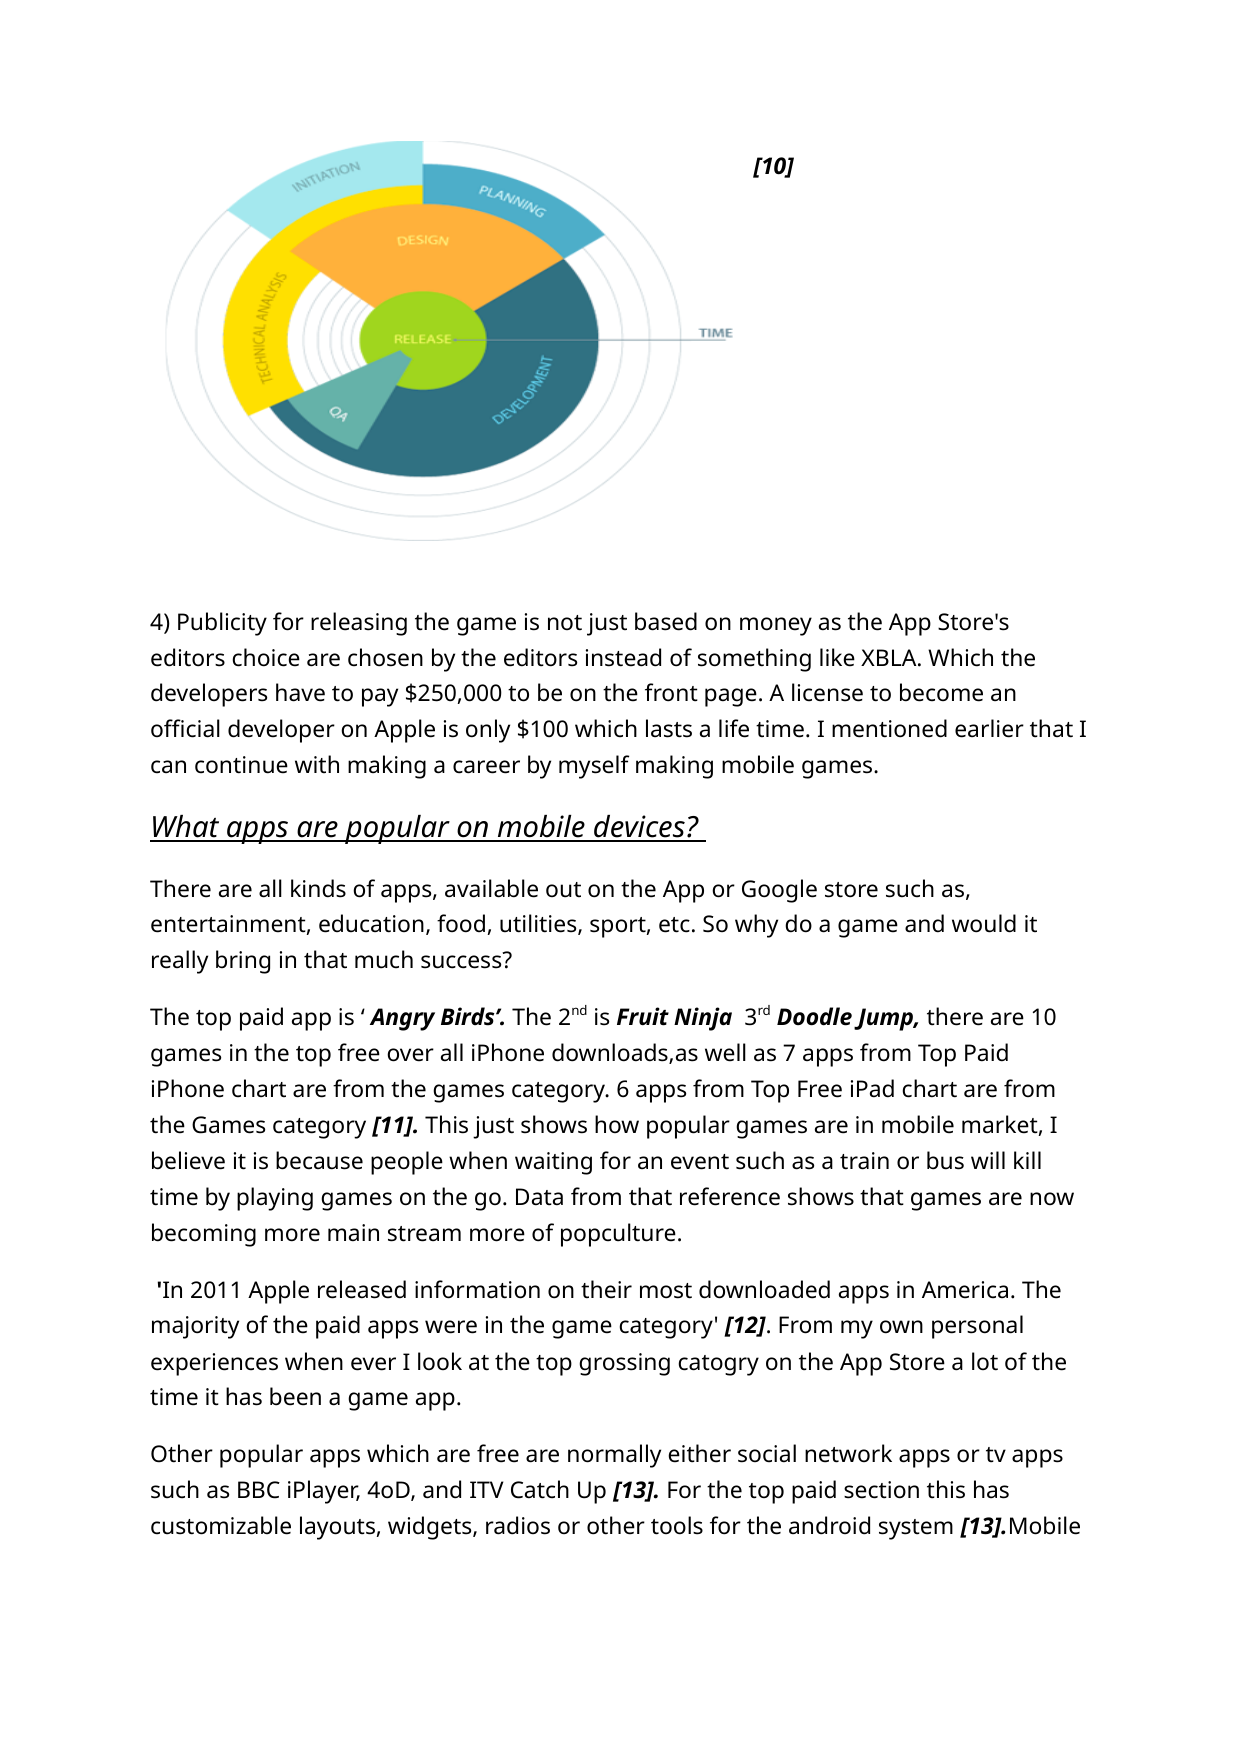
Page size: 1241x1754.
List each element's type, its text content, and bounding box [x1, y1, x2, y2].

text What apps are popular on mobile devices? [150, 806, 1090, 846]
text The top paid app is ‘ Angry Birds’. The 2nd is Fruit Ninja 3rd Doodle Jump, there are 10 games in the top free over all iPhone downloads,as well as 7 apps from Top Paid iPhone chart are from the games category. 6 apps from Top Free iPad chart are from the Games category [11]. This just shows how popular games are in mobile market, I believe it is because people when waiting for an event such as a train or bus will kill time by playing games on the go. Data from that reference shows that games are now becoming more main stream more of popculture. [150, 1001, 1090, 1248]
picture [165, 141, 733, 541]
text [10] [150, 139, 1090, 542]
text Other popular apps which are free are normally either social network apps or tv apps such as BBC iPlayer, 4oD, and ITV Catch Up [13]. For the top paid section this has customizable layouts, widgets, radios or other tools for the android system [13].Mobile [150, 1438, 1090, 1541]
text There are all kinds of apps, available out on the App or Google store such as, entertainment, education, food, utilities, sport, etc. So why do a game and would it really bring in that much success? [150, 872, 1090, 976]
text 4) Publicity for releasing the game is not just based on money as the App Store's editors choice are chosen by the editors instead of something like XBLA. Which the developers have to pay $250,000 to be on the front page. A license to become an official developer on Apple is only $100 which lasts a life time. I mentioned earlier that I can continue with making a career by myself making mobile games. [150, 606, 1090, 781]
text 'In 2011 Apple released information on their most downloaded apps in America. The majority of the paid apps were in the game category' [12]. From my own personal experiences when ever I look at the top grossing catogry on the App Store a lot of the time it has been a game app. [150, 1273, 1090, 1413]
